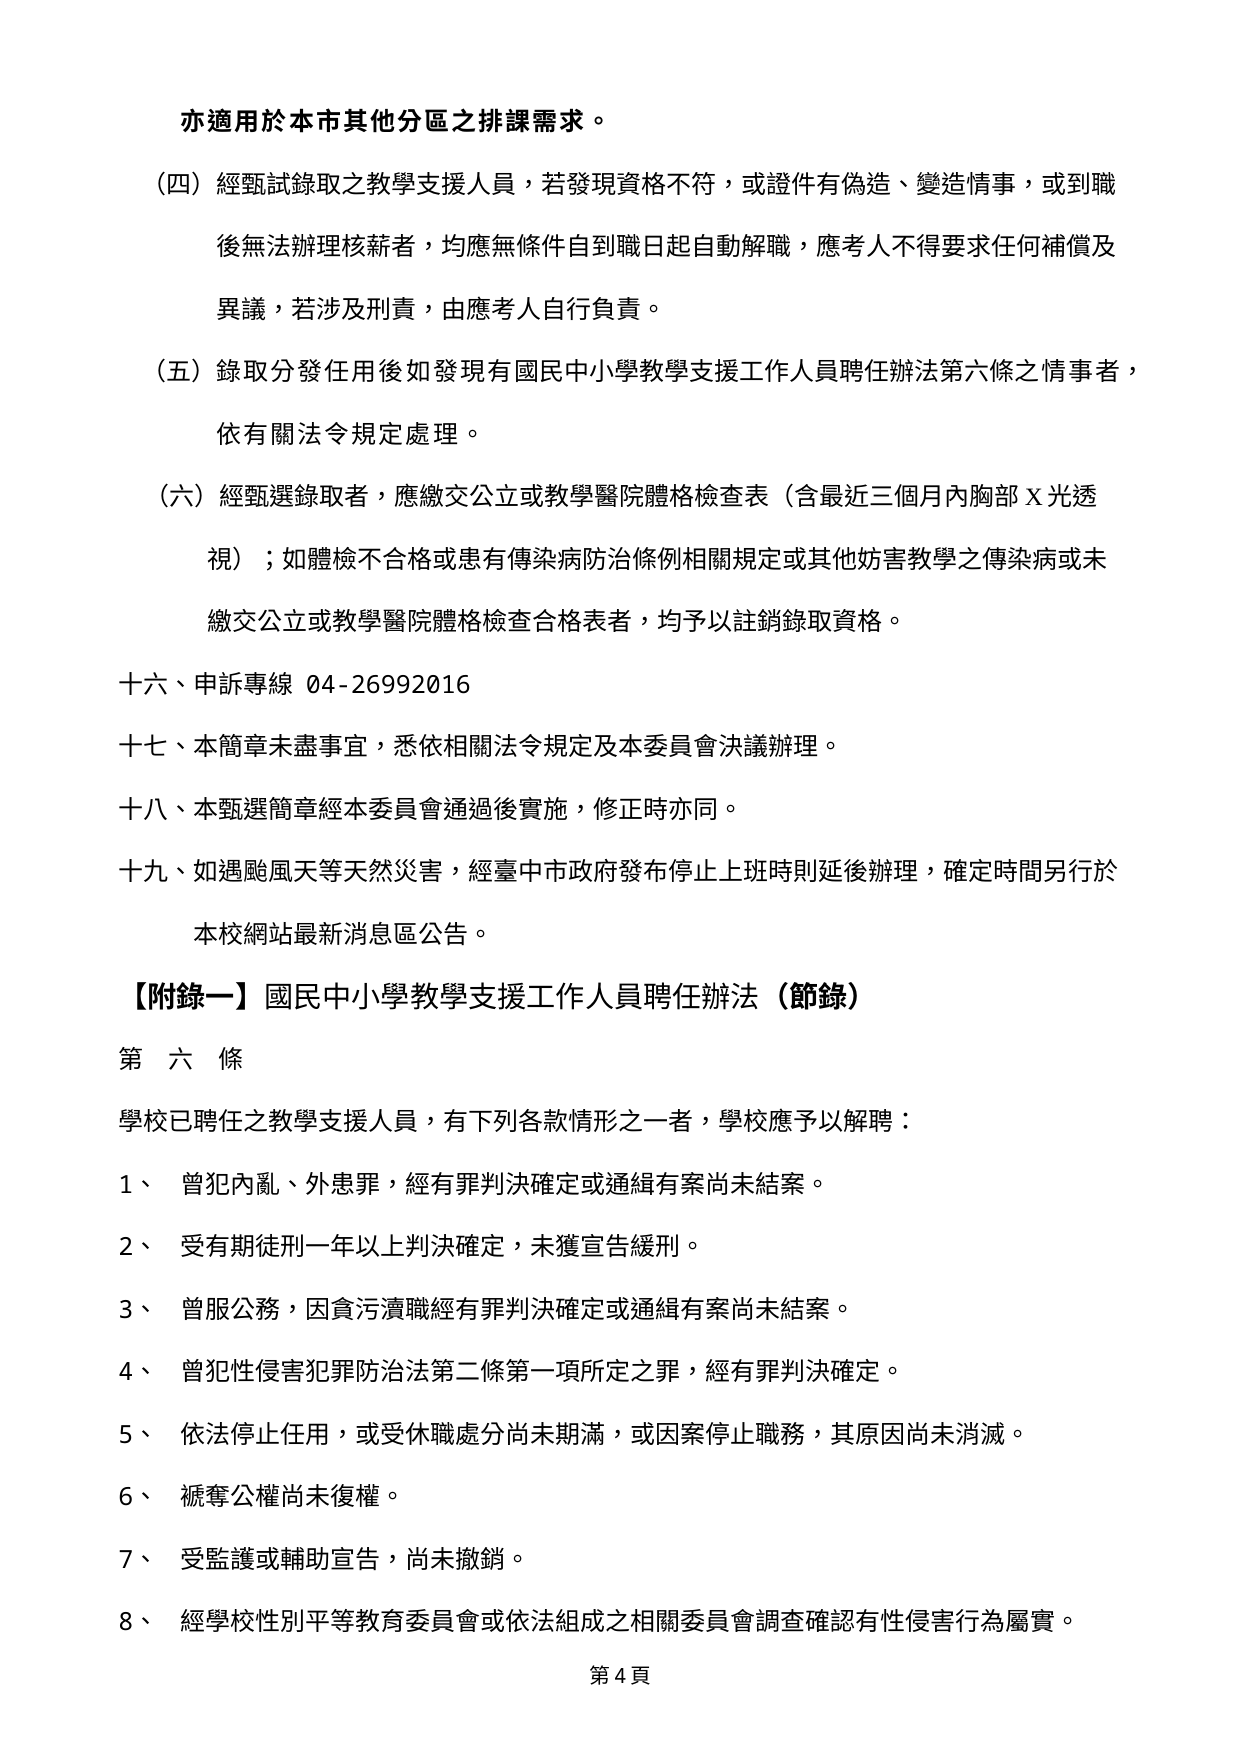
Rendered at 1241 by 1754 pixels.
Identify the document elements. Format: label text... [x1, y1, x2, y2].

text 亦適用於本市其他分區之排課需求。 [118, 78, 1122, 141]
text 第 六 條 [118, 1016, 1122, 1078]
list 受有期徒刑一年以上判決確定，未獲宣告緩刑。 [118, 1203, 1122, 1266]
list 曾犯性侵害犯罪防治法第二條第一項所定之罪，經有罪判決確定。 [118, 1328, 1122, 1391]
list 經學校性別平等教育委員會或依法組成之相關委員會調查確認有性侵害行為屬實。 [118, 1578, 1122, 1641]
list 依法停止任用，或受休職處分尚未期滿，或因案停止職務，其原因尚未消滅。 [118, 1391, 1122, 1453]
text 十七、本簡章未盡事宜，悉依相關法令規定及本委員會決議辦理。 [118, 703, 1122, 766]
text 十八、本甄選簡章經本委員會通過後實施，修正時亦同。 [118, 766, 1122, 828]
text 十六、申訴專線 04-26992016 [118, 641, 1122, 703]
list 褫奪公權尚未復權。 [118, 1453, 1122, 1516]
text 十九、如遇颱風天等天然災害，經臺中市政府發布停止上班時則延後辦理，確定時間另行於本校網站最新消息區公告。 [118, 828, 1122, 953]
text （六）經甄選錄取者，應繳交公立或教學醫院體格檢查表（含最近三個月內胸部X光透視）；如體檢不合格或患有傳染病防治條例相關規定或其他妨害教學之傳染病或未繳交公立或教學醫院體格檢查合格表者，均予以註銷錄取資格。 [144, 453, 1122, 641]
list 受監護或輔助宣告，尚未撤銷。 [118, 1516, 1122, 1578]
text 學校已聘任之教學支援人員，有下列各款情形之一者，學校應予以解聘： [118, 1078, 1122, 1141]
list 曾犯內亂、外患罪，經有罪判決確定或通緝有案尚未結案。 [118, 1141, 1122, 1203]
text （四）經甄試錄取之教學支援人員，若發現資格不符，或證件有偽造、變造情事，或到職後無法辦理核薪者，均應無條件自到職日起自動解職，應考人不得要求任何補償及異議，若涉及刑責，由應考人自行負責。 [141, 141, 1122, 328]
text （五）錄取分發任用後如發現有國民中小學教學支援工作人員聘任辦法第六條之情事者，依有關法令規定處理。 [141, 328, 1122, 453]
text 【附錄一】國民中小學教學支援工作人員聘任辦法（節錄） [118, 953, 1122, 1016]
list 曾服公務，因貪污瀆職經有罪判決確定或通緝有案尚未結案。 [118, 1266, 1122, 1328]
